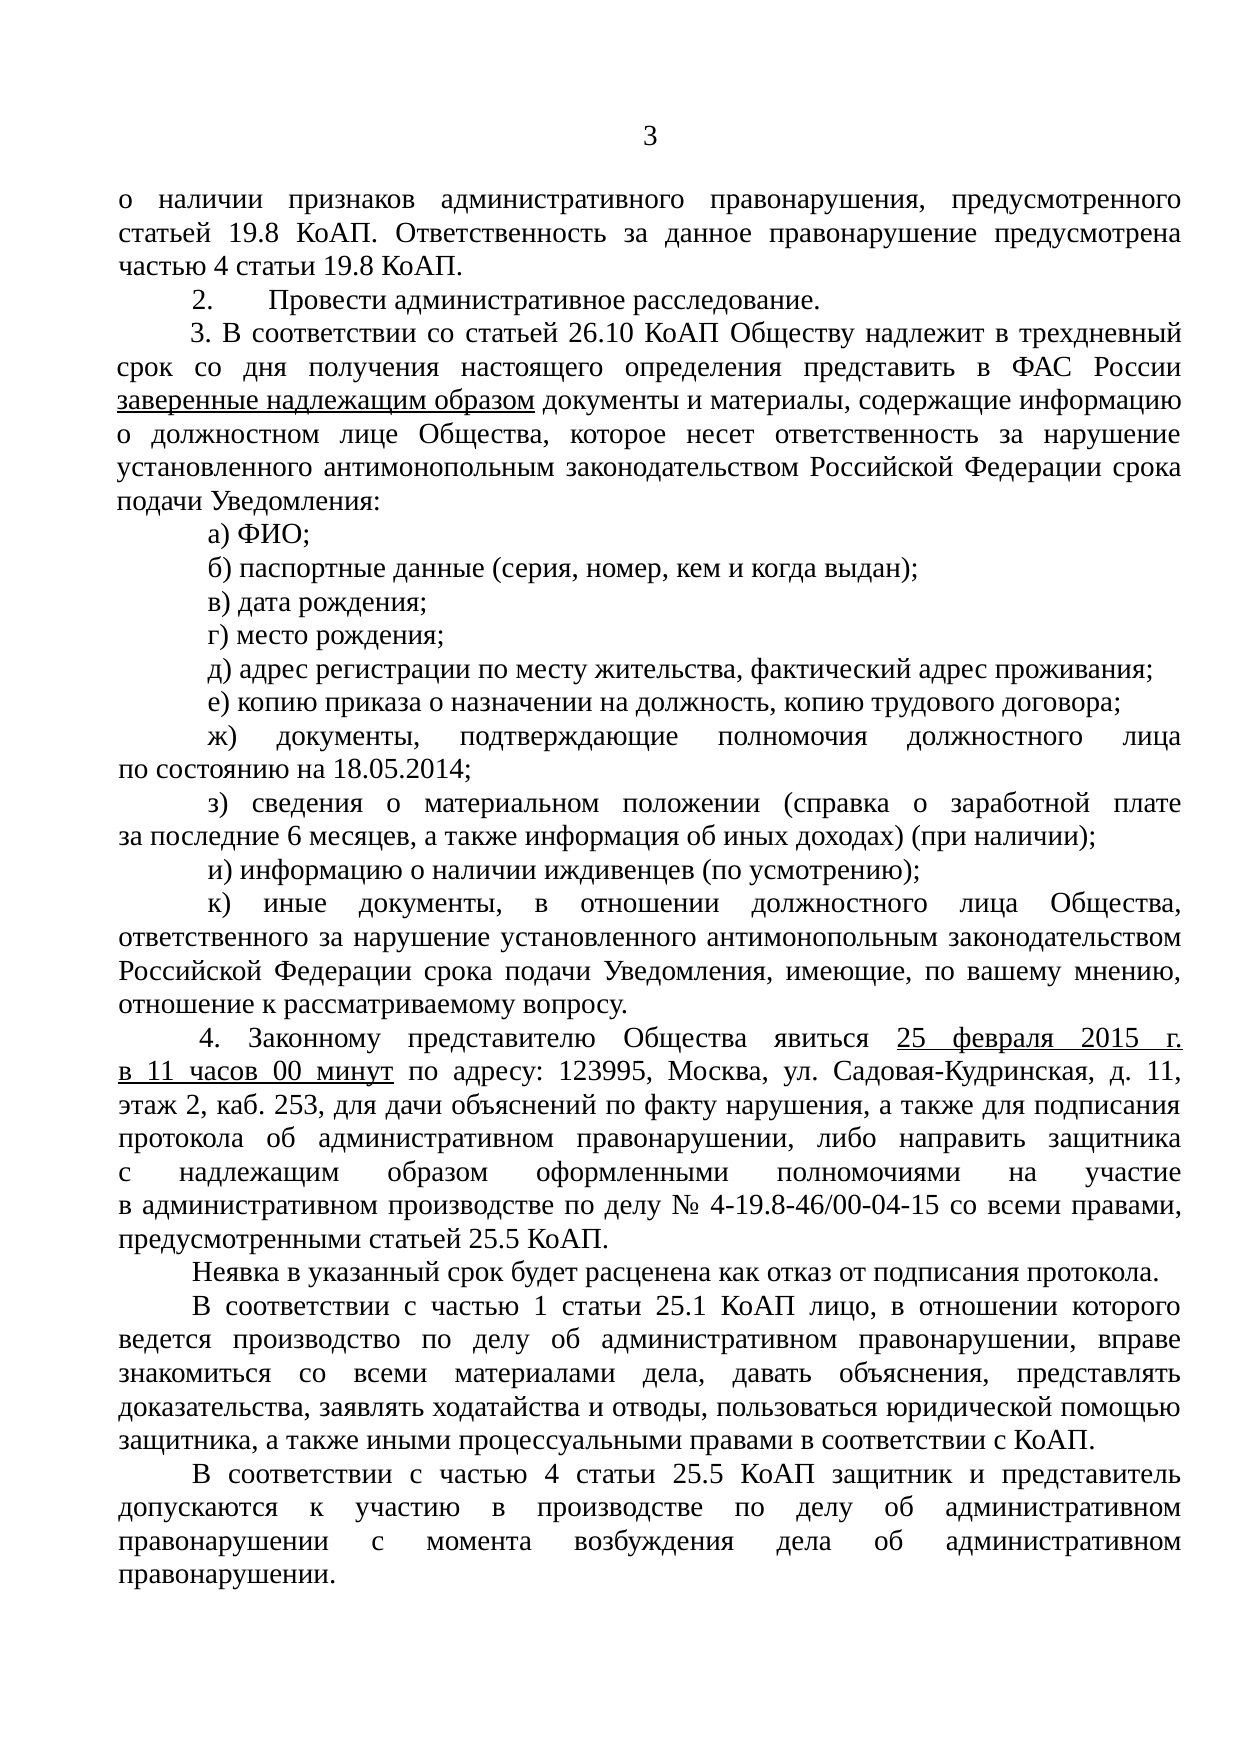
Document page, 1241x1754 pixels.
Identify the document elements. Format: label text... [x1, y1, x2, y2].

text з) сведения о материальном положении (справка о заработной плате за последние 6 месяцев, а также информация об иных доходах) (при наличии); [118, 785, 1182, 852]
text е) копию приказа о назначении на должность, копию трудового договора; [118, 684, 1182, 718]
list о наличии признаков административного правонарушения, предусмотренного статьей 19.8 КоАП. Ответственность за данное правонарушение предусмотрена частью 4 статьи 19.8 КоАП. [118, 181, 1182, 282]
list 4. Законному представителю Общества явиться 25 февраля 2015 г. в 11 часов 00 минут по адресу: 123995, Москва, ул. Садовая-Кудринская, д. 11, этаж 2, каб. 253, для дачи объяснений по факту нарушения, а также для подписания протокола об административном правонарушении, либо направить защитника с надлежащим образом оформленными полномочиями на участие в административном производстве по делу № 4-19.8-46/00-04-15 со всеми правами, предусмотренными статьей 25.5 КоАП. [118, 1020, 1182, 1254]
text г) место рождения; [118, 617, 1182, 651]
text в) дата рождения; [118, 584, 1182, 617]
text Неявка в указанный срок будет расценена как отказ от подписания протокола. [118, 1254, 1182, 1288]
text а) ФИО; [118, 517, 1182, 550]
text 3. В соответствии со статьей 26.10 КоАП Обществу надлежит в трехдневный срок со дня получения настоящего определения представить в ФАС России заверенные надлежащим образом документы и материалы, содержащие информацию о должностном лице Общества, которое несет ответственность за нарушение установленного антимонопольным законодательством Российской Федерации срока подачи Уведомления: [116, 315, 1182, 517]
text б) паспортные данные (серия, номер, кем и когда выдан); [118, 550, 1182, 584]
text В соответствии с частью 4 статьи 25.5 КоАП защитник и представитель допускаются к участию в производстве по делу об административном правонарушении с момента возбуждения дела об административном правонарушении. [118, 1456, 1182, 1590]
text к) иные документы, в отношении должностного лица Общества, ответственного за нарушение установленного антимонопольным законодательством Российской Федерации срока подачи Уведомления, имеющие, по вашему мнению, отношение к рассматриваемому вопросу. [118, 886, 1182, 1020]
text ж) документы, подтверждающие полномочия должностного лица по состоянию на 18.05.2014; [118, 718, 1182, 785]
text д) адрес регистрации по месту жительства, фактический адрес проживания; [118, 651, 1182, 684]
list Провести административное расследование. [118, 282, 1182, 315]
text и) информацию о наличии иждивенцев (по усмотрению); [118, 852, 1182, 886]
text В соответствии с частью 1 статьи 25.1 КоАП лицо, в отношении которого ведется производство по делу об административном правонарушении, вправе знакомиться со всеми материалами дела, давать объяснения, представлять доказательства, заявлять ходатайства и отводы, пользоваться юридической помощью защитника, а также иными процессуальными правами в соответствии с КоАП. [118, 1288, 1182, 1456]
